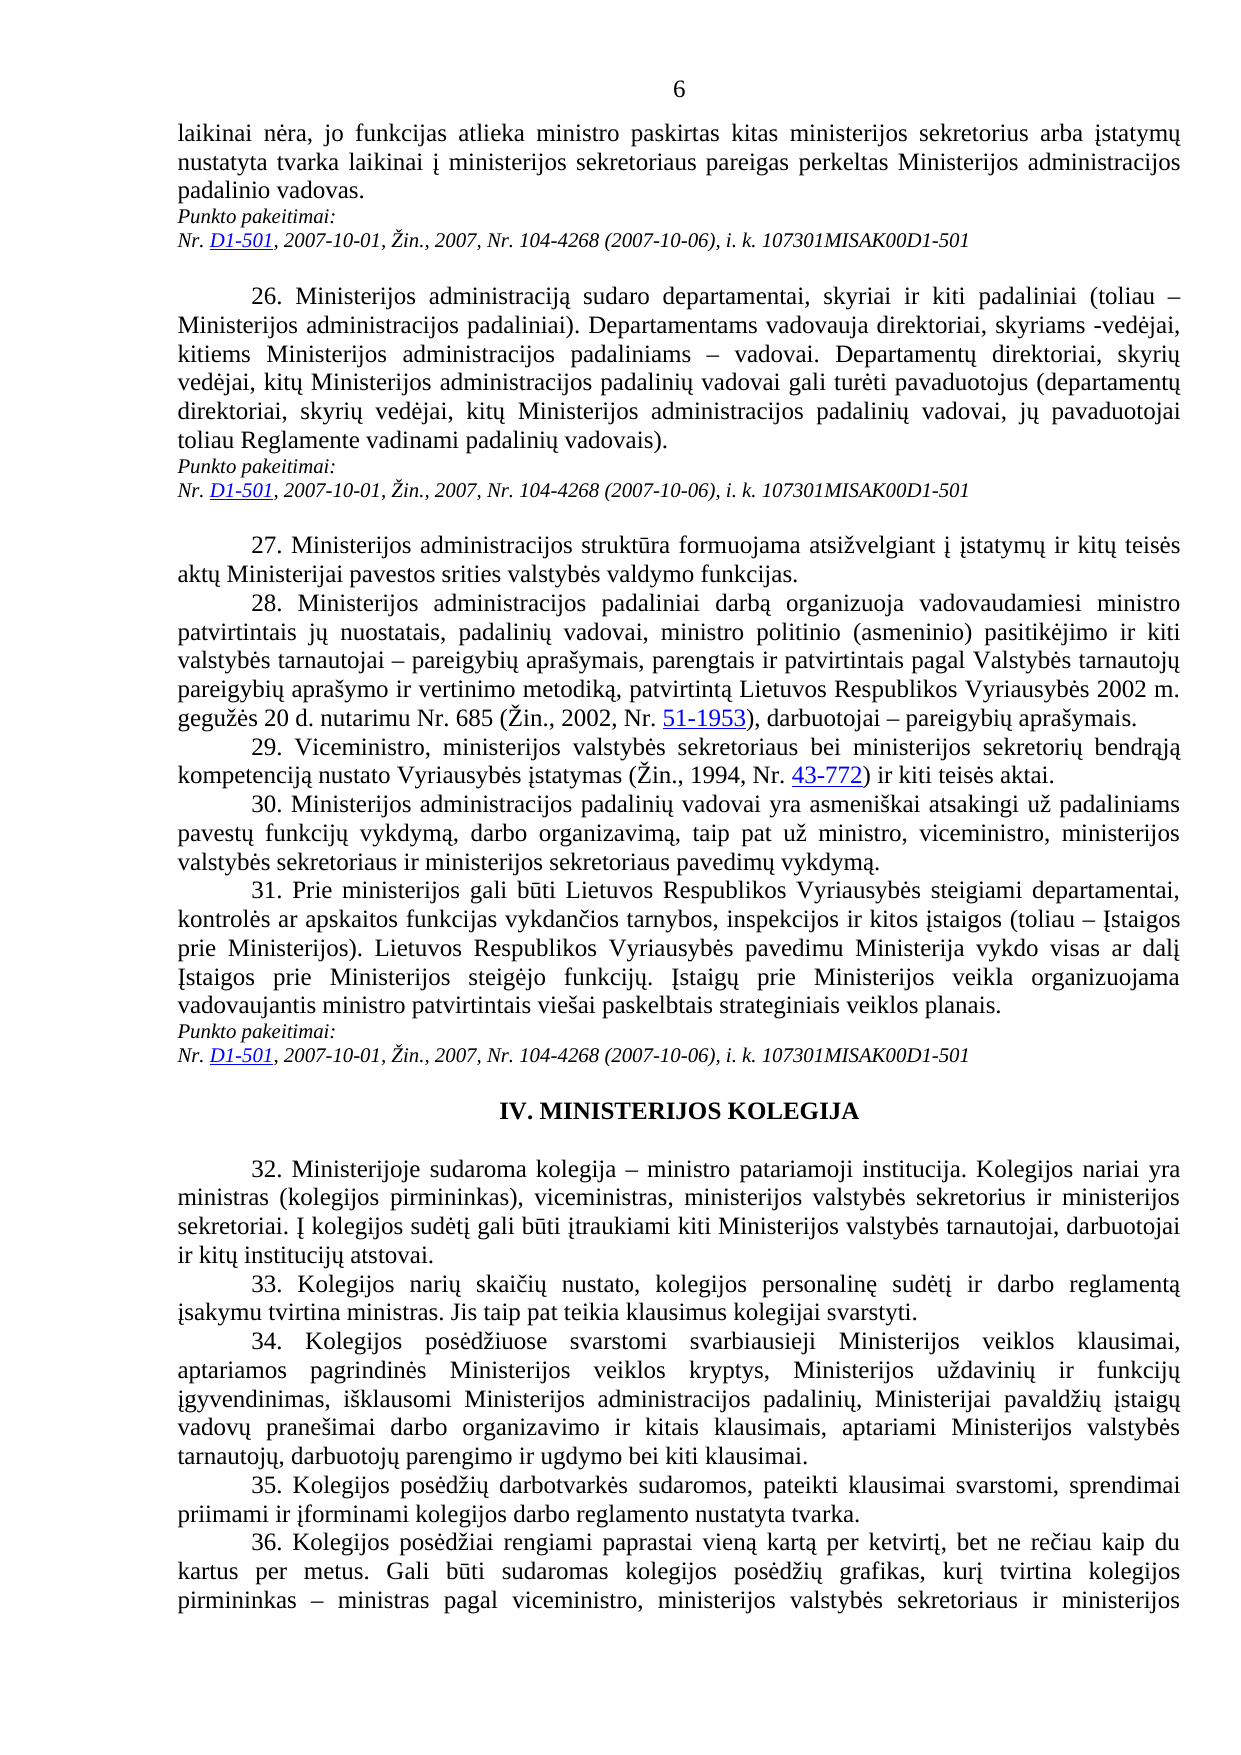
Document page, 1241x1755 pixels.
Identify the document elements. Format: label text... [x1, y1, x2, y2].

text 26. Ministerijos administraciją sudaro departamentai, skyriai ir kiti padaliniai (toliau – Ministerijos administracijos padaliniai). Departamentams vadovauja direktoriai, skyriams -vedėjai, kitiems Ministerijos administracijos padaliniams – vadovai. Departamentų direktoriai, skyrių vedėjai, kitų Ministerijos administracijos padalinių vadovai gali turėti pavaduotojus (departamentų direktoriai, skyrių vedėjai, kitų Ministerijos administracijos padalinių vadovai, jų pavaduotojai toliau Reglamente vadinami padalinių vadovais). [177, 281, 1181, 454]
text 29. Viceministro, ministerijos valstybės sekretoriaus bei ministerijos sekretorių bendrąją kompetenciją nustato Vyriausybės įstatymas (Žin., 1994, Nr. 43-772) ir kiti teisės aktai. [177, 732, 1181, 789]
text Nr. D1-501, 2007-10-01, Žin., 2007, Nr. 104-4268 (2007-10-06), i. k. 107301MISAK00D1-501 [177, 228, 1181, 252]
text 31. Prie ministerijos gali būti Lietuvos Respublikos Vyriausybės steigiami departamentai, kontrolės ar apskaitos funkcijas vykdančios tarnybos, inspekcijos ir kitos įstaigos (toliau – Įstaigos prie Ministerijos). Lietuvos Respublikos Vyriausybės pavedimu Ministerija vykdo visas ar dalį Įstaigos prie Ministerijos steigėjo funkcijų. Įstaigų prie Ministerijos veikla organizuojama vadovaujantis ministro patvirtintais viešai paskelbtais strateginiais veiklos planais. [177, 876, 1181, 1019]
text laikinai nėra, jo funkcijas atlieka ministro paskirtas kitas ministerijos sekretorius arba įstatymų nustatyta tvarka laikinai į ministerijos sekretoriaus pareigas perkeltas Ministerijos administracijos padalinio vadovas. [177, 118, 1181, 204]
text 27. Ministerijos administracijos struktūra formuojama atsižvelgiant į įstatymų ir kitų teisės aktų Ministerijai pavestos srities valstybės valdymo funkcijas. [177, 531, 1181, 588]
text 36. Kolegijos posėdžiai rengiami paprastai vieną kartą per ketvirtį, bet ne rečiau kaip du kartus per metus. Gali būti sudaromas kolegijos posėdžių grafikas, kurį tvirtina kolegijos pirmininkas – ministras pagal viceministro, ministerijos valstybės sekretoriaus ir ministerijos [177, 1527, 1181, 1614]
text Nr. D1-501, 2007-10-01, Žin., 2007, Nr. 104-4268 (2007-10-06), i. k. 107301MISAK00D1-501 [177, 1043, 1181, 1067]
text Punkto pakeitimai: [177, 204, 1181, 228]
text IV. MINISTERIJOS KOLEGIJA [177, 1096, 1181, 1125]
text Nr. D1-501, 2007-10-01, Žin., 2007, Nr. 104-4268 (2007-10-06), i. k. 107301MISAK00D1-501 [177, 478, 1181, 502]
text 34. Kolegijos posėdžiuose svarstomi svarbiausieji Ministerijos veiklos klausimai, aptariamos pagrindinės Ministerijos veiklos kryptys, Ministerijos uždavinių ir funkcijų įgyvendinimas, išklausomi Ministerijos administracijos padalinių, Ministerijai pavaldžių įstaigų vadovų pranešimai darbo organizavimo ir kitais klausimais, aptariami Ministerijos valstybės tarnautojų, darbuotojų parengimo ir ugdymo bei kiti klausimai. [177, 1326, 1181, 1470]
text 28. Ministerijos administracijos padaliniai darbą organizuoja vadovaudamiesi ministro patvirtintais jų nuostatais, padalinių vadovai, ministro politinio (asmeninio) pasitikėjimo ir kiti valstybės tarnautojai – pareigybių aprašymais, parengtais ir patvirtintais pagal Valstybės tarnautojų pareigybių aprašymo ir vertinimo metodiką, patvirtintą Lietuvos Respublikos Vyriausybės 2002 m. gegužės 20 d. nutarimu Nr. 685 (Žin., 2002, Nr. 51-1953), darbuotojai – pareigybių aprašymais. [177, 588, 1181, 732]
text 32. Ministerijoje sudaroma kolegija – ministro patariamoji institucija. Kolegijos nariai yra ministras (kolegijos pirmininkas), viceministras, ministerijos valstybės sekretorius ir ministerijos sekretoriai. Į kolegijos sudėtį gali būti įtraukiami kiti Ministerijos valstybės tarnautojai, darbuotojai ir kitų institucijų atstovai. [177, 1154, 1181, 1269]
text Punkto pakeitimai: [177, 454, 1181, 478]
text 30. Ministerijos administracijos padalinių vadovai yra asmeniškai atsakingi už padaliniams pavestų funkcijų vykdymą, darbo organizavimą, taip pat už ministro, viceministro, ministerijos valstybės sekretoriaus ir ministerijos sekretoriaus pavedimų vykdymą. [177, 789, 1181, 876]
text 35. Kolegijos posėdžių darbotvarkės sudaromos, pateikti klausimai svarstomi, sprendimai priimami ir įforminami kolegijos darbo reglamento nustatyta tvarka. [177, 1470, 1181, 1527]
text 33. Kolegijos narių skaičių nustato, kolegijos personalinę sudėtį ir darbo reglamentą įsakymu tvirtina ministras. Jis taip pat teikia klausimus kolegijai svarstyti. [177, 1269, 1181, 1326]
text Punkto pakeitimai: [177, 1019, 1181, 1043]
